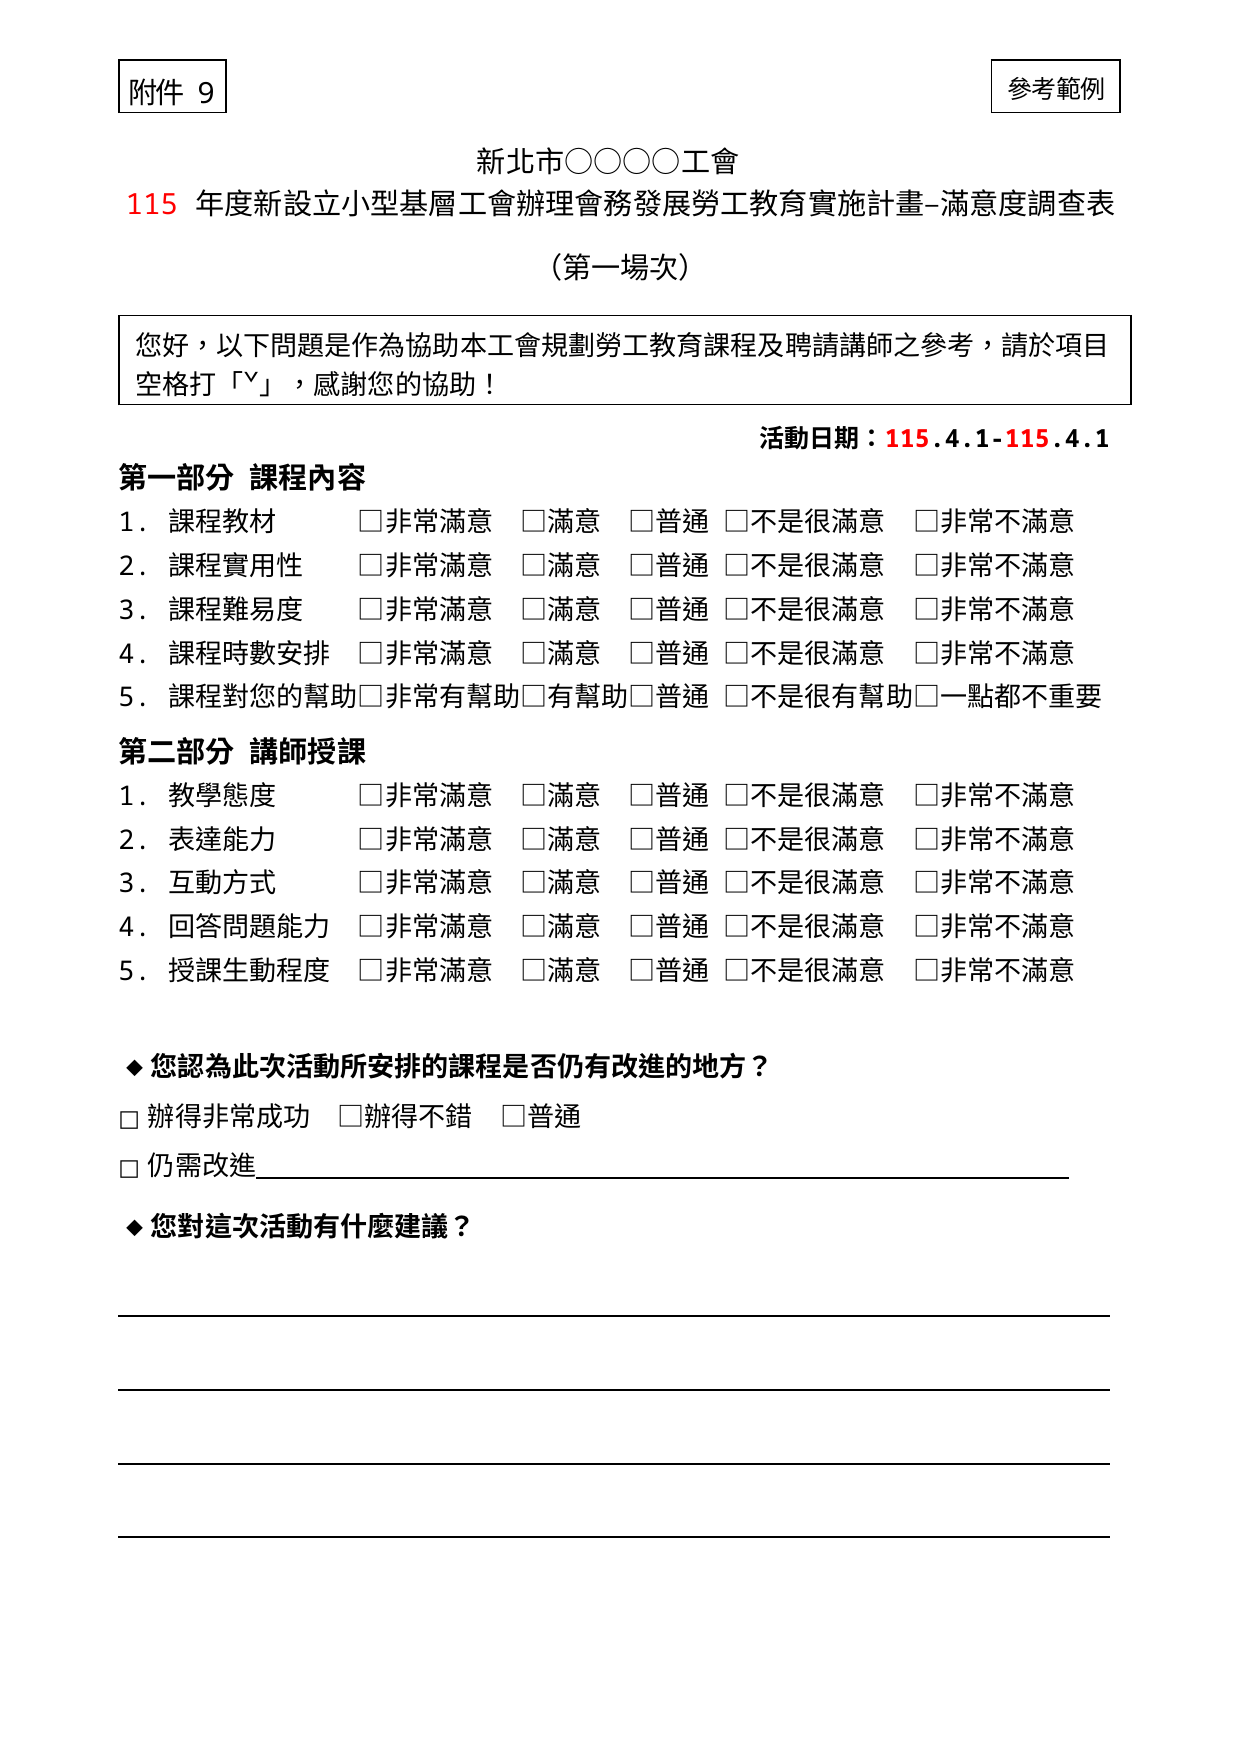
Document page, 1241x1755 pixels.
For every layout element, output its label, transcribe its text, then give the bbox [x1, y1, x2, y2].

text 第二部分 講師授課 [118, 728, 1072, 770]
text 第一部分 課程內容 [118, 454, 1072, 497]
text ◆您認為此次活動所安排的課程是否仍有改進的地方？ [118, 1045, 1122, 1085]
list 表達能力 □非常滿意 □滿意 □普通 □不是很滿意 □非常不滿意 [118, 814, 1122, 858]
text 新北市○○○○工會 [118, 99, 1097, 181]
list 課程時數安排 □非常滿意 □滿意 □普通 □不是很滿意 □非常不滿意 [118, 628, 1122, 672]
list 課程實用性 □非常滿意 □滿意 □普通 □不是很滿意 □非常不滿意 [118, 541, 1122, 584]
list 教學態度 □非常滿意 □滿意 □普通 □不是很滿意 □非常不滿意 [118, 770, 1122, 814]
list 課程難易度 □非常滿意 □滿意 □普通 □不是很滿意 □非常不滿意 [118, 584, 1122, 628]
text ◆您對這次活動有什麼建議？ [118, 1205, 1122, 1244]
text 附件 9 [120, 69, 225, 112]
text 新北市○○○○工會 [992, 61, 1119, 112]
list 辦得非常成功 □辦得不錯 □普通 [118, 1094, 1122, 1134]
text 活動日期：115.4.1-115.4.1 [118, 418, 1109, 454]
text 新北市○○○○工會 [120, 61, 225, 69]
list 授課生動程度 □非常滿意 □滿意 □普通 □不是很滿意 □非常不滿意 [118, 945, 1122, 989]
text 參考範例 [1007, 69, 1119, 106]
list 課程教材 □非常滿意 □滿意 □普通 □不是很滿意 □非常不滿意 [118, 497, 1122, 541]
list 回答問題能力 □非常滿意 □滿意 □普通 □不是很滿意 □非常不滿意 [118, 902, 1122, 945]
text 您好，以下問題是作為協助本工會規劃勞工教育課程及聘請講師之參考，請於項目空格打「ˇ」，感謝您的協助！ [135, 324, 1116, 396]
list 課程對您的幫助□非常有幫助□有幫助□普通 □不是很有幫助□一點都不重要 [118, 672, 1122, 716]
text 115 年度新設立小型基層工會辦理會務發展勞工教育實施計畫–滿意度調查表 （第一場次） [118, 181, 1122, 287]
list 仍需改進 [118, 1144, 1122, 1183]
list 互動方式 □非常滿意 □滿意 □普通 □不是很滿意 □非常不滿意 [118, 858, 1122, 902]
